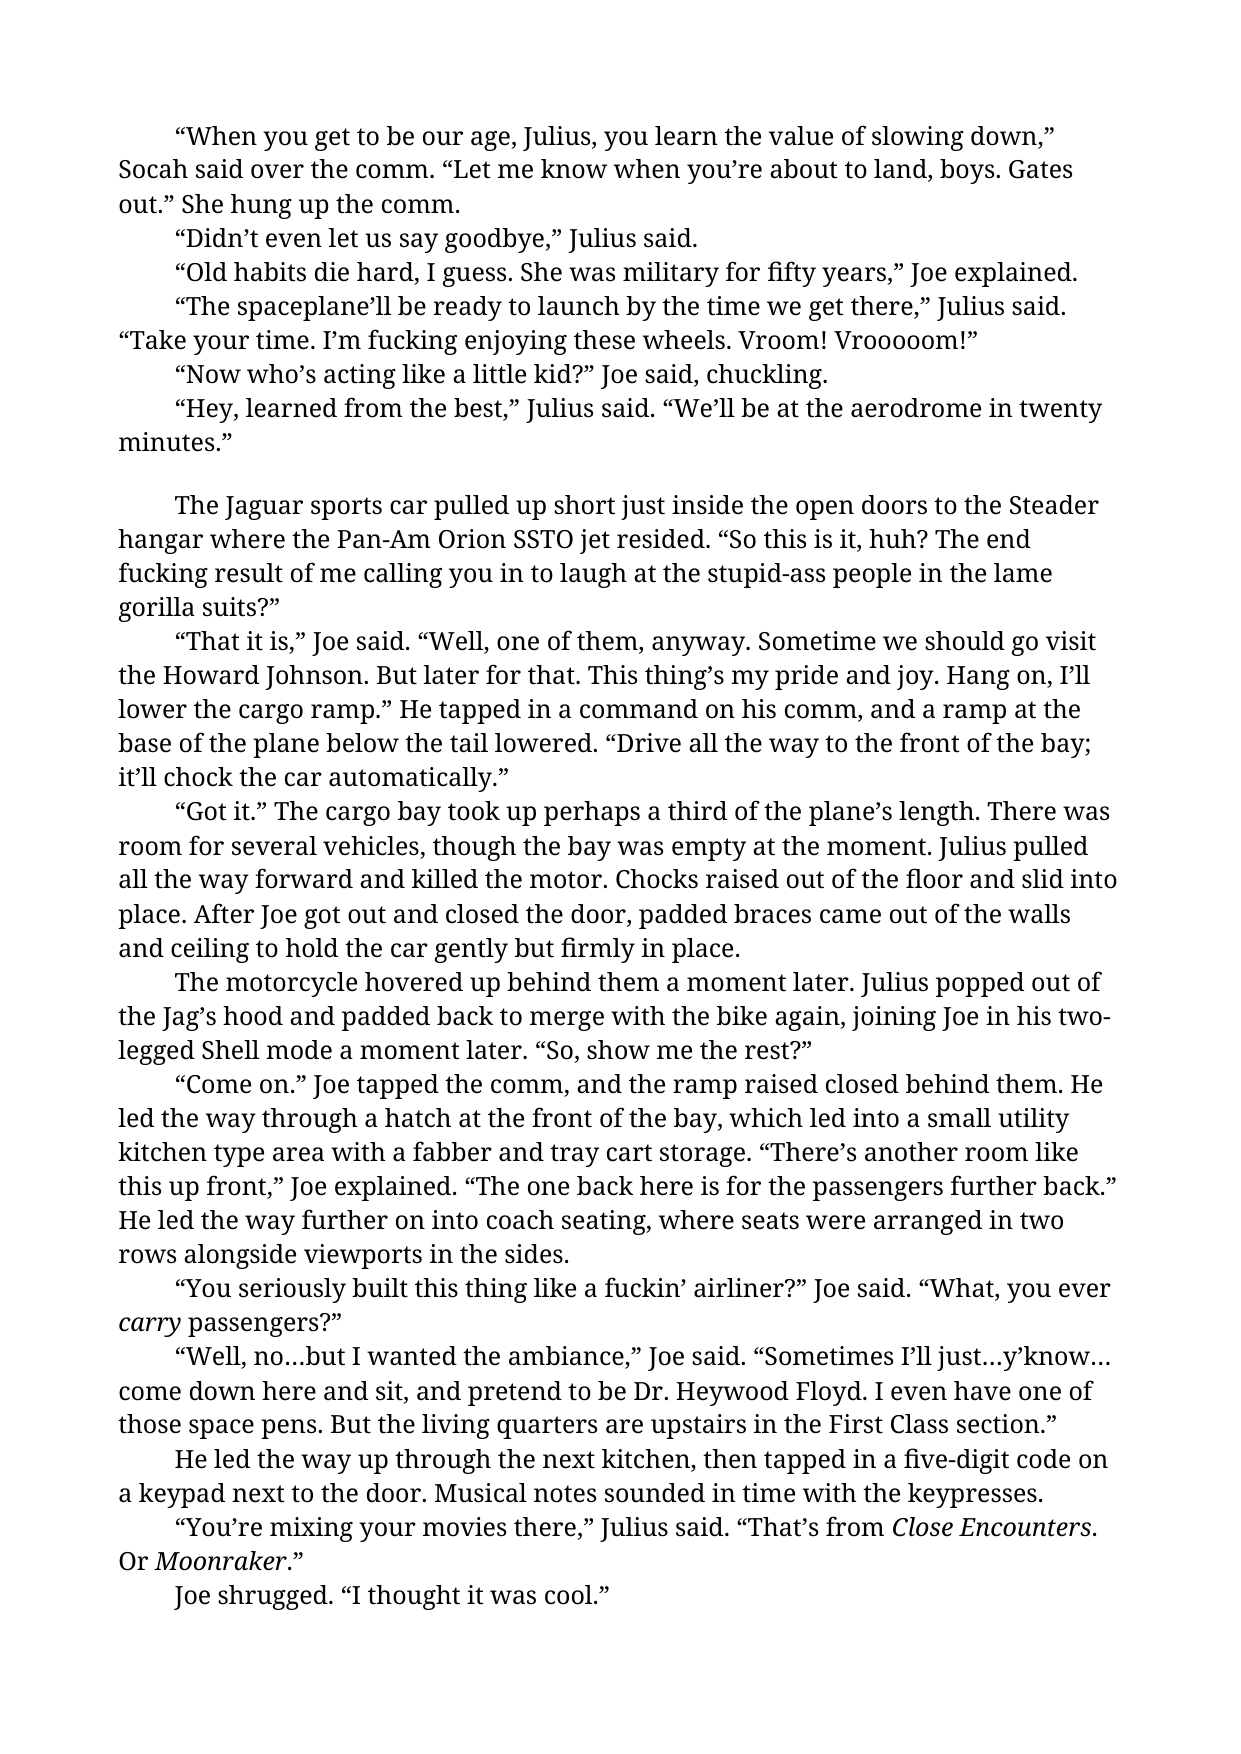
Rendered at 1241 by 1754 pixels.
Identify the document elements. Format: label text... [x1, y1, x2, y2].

text “Well, no…but I wanted the ambiance,” Joe said. “Sometimes I’ll just…y’know…come down here and sit, and pretend to be Dr. Heywood Floyd. I even have one of those space pens. But the living quarters are upstairs in the First Class section.” [118, 1339, 1122, 1441]
text The Jaguar sports car pulled up short just inside the open doors to the Steader hangar where the Pan-Am Orion SSTO jet resided. “So this is it, huh? The end fucking result of me calling you in to laugh at the stupid-ass people in the lame gorilla suits?” [118, 487, 1122, 624]
text “Now who’s acting like a little kid?” Joe said, chuckling. [118, 357, 1122, 391]
text “Come on.” Joe tapped the comm, and the ramp raised closed behind them. He led the way through a hatch at the front of the bay, which led into a small utility kitchen type area with a fabber and tray cart storage. “There’s another room like this up front,” Joe explained. “The one back here is for the passengers further back.” He led the way further on into coach seating, where seats were arranged in two rows alongside viewports in the sides. [118, 1067, 1122, 1271]
text “Got it.” The cargo bay took up perhaps a third of the plane’s length. There was room for several vehicles, though the bay was empty at the moment. Julius pulled all the way forward and killed the motor. Chocks raised out of the floor and slid into place. After Joe got out and closed the door, padded braces came out of the walls and ceiling to hold the car gently but firmly in place. [118, 794, 1122, 964]
text “The spaceplane’ll be ready to launch by the time we get there,” Julius said. “Take your time. I’m fucking enjoying these wheels. Vroom! Vrooooom!” [118, 288, 1122, 357]
text “Didn’t even let us say goodbye,” Julius said. [118, 220, 1122, 254]
text “You seriously built this thing like a fuckin’ airliner?” Joe said. “What, you ever carry passengers?” [118, 1271, 1122, 1339]
text “Old habits die hard, I guess. She was military for fifty years,” Joe explained. [118, 254, 1122, 288]
text He led the way up through the next kitchen, then tapped in a five-digit code on a keypad next to the door. Musical notes sounded in time with the keypresses. [118, 1441, 1122, 1509]
text “That it is,” Joe said. “Well, one of them, anyway. Sometime we should go visit the Howard Johnson. But later for that. This thing’s my pride and joy. Hang on, I’ll lower the cargo ramp.” He tapped in a command on his comm, and a ramp at the base of the plane below the tail lowered. “Drive all the way to the front of the bay; it’ll chock the car automatically.” [118, 624, 1122, 794]
text “When you get to be our age, Julius, you learn the value of slowing down,” Socah said over the comm. “Let me know when you’re about to land, boys. Gates out.” She hung up the comm. [118, 118, 1122, 220]
text “You’re mixing your movies there,” Julius said. “That’s from Close Encounters. Or Moonraker.” [118, 1509, 1122, 1577]
text “Hey, learned from the best,” Julius said. “We’ll be at the aerodrome in twenty minutes.” [118, 391, 1122, 459]
text The motorcycle hovered up behind them a moment later. Julius popped out of the Jag’s hood and padded back to merge with the bike again, joining Joe in his two-legged Shell mode a moment later. “So, show me the rest?” [118, 964, 1122, 1067]
text Joe shrugged. “I thought it was cool.” [118, 1577, 1122, 1612]
